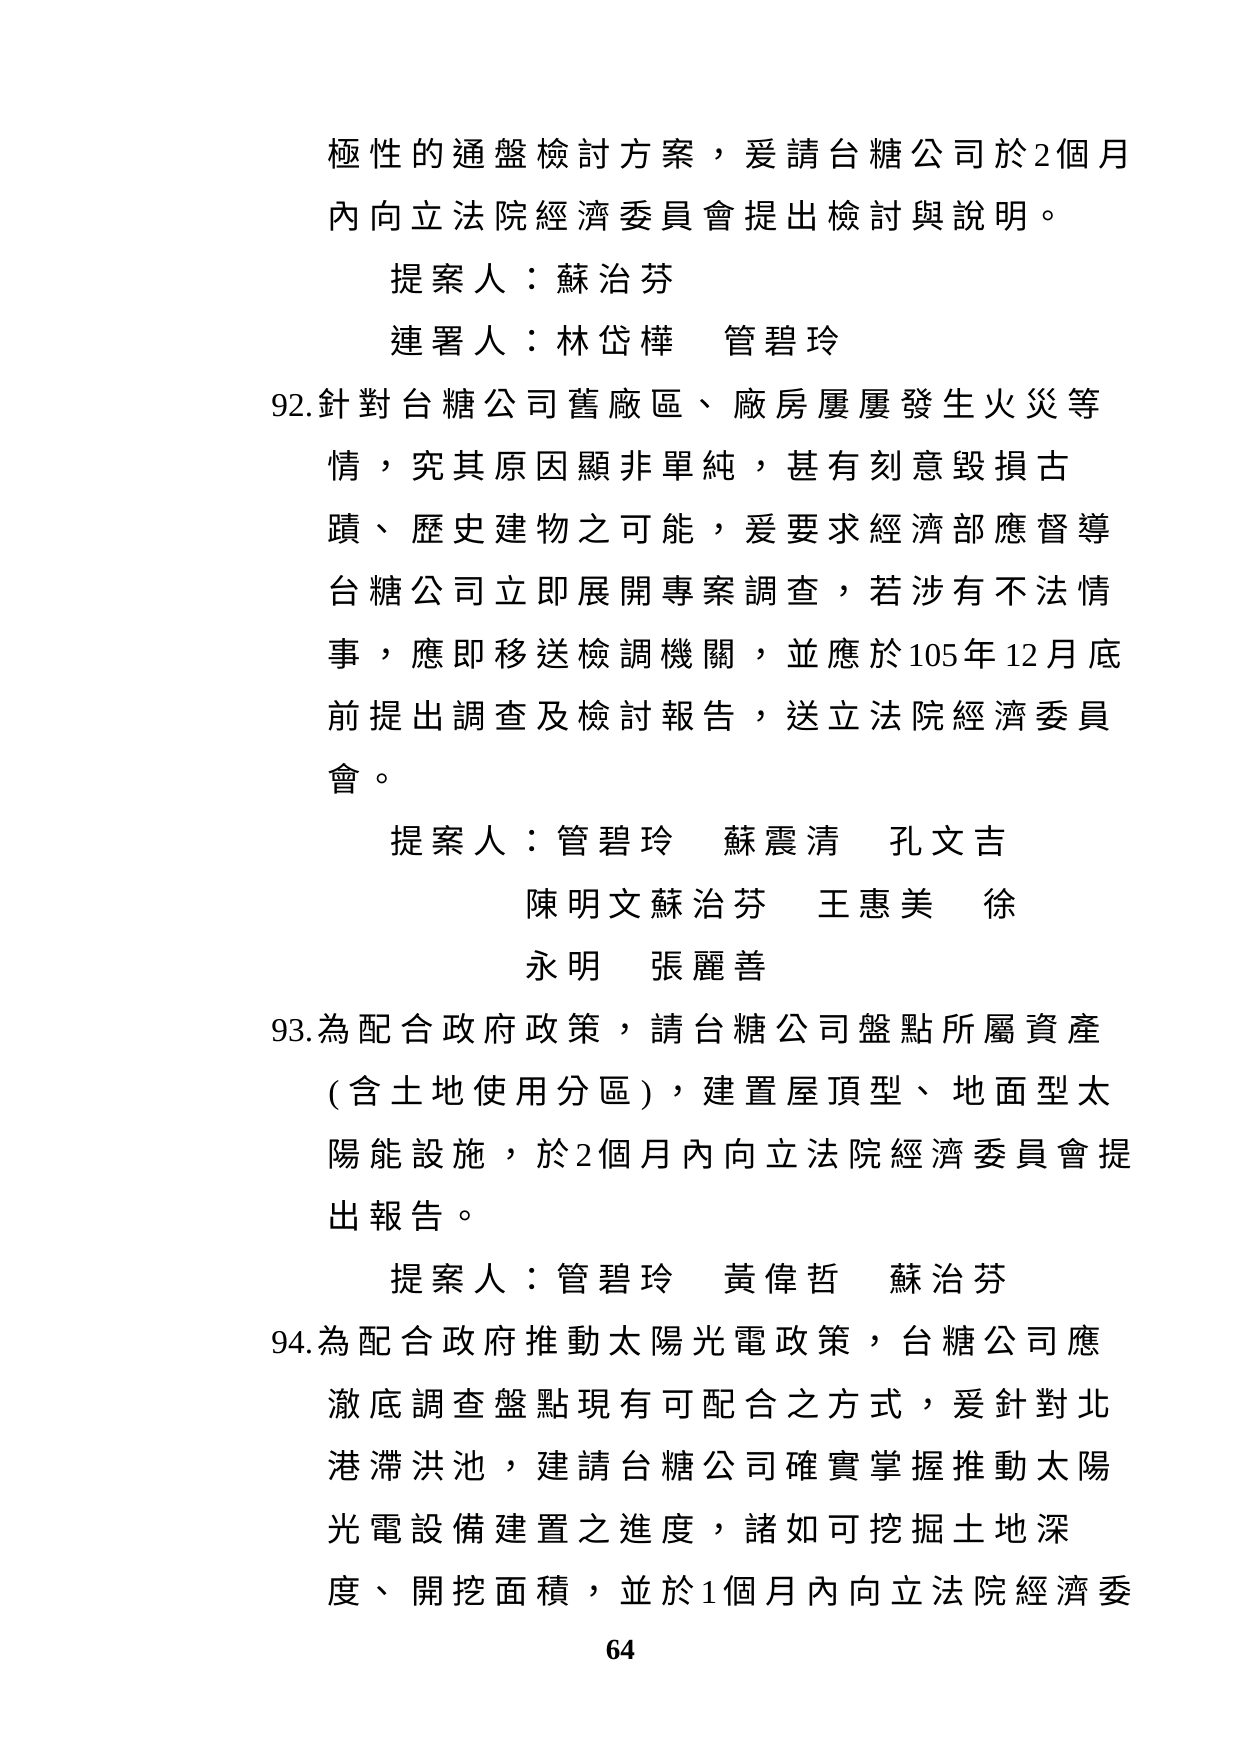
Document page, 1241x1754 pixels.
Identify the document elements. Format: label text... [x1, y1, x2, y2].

list 極性的通盤檢討方案，爰請台糖公司於2個月內向立法院經濟委員會提出檢討與說明。 [267, 110, 1136, 235]
list 為配合政府推動太陽光電政策，台糖公司應澈底調查盤點現有可配合之方式，爰針對北港滯洪池，建請台糖公司確實掌握推動太陽光電設備建置之進度，諸如可挖掘土地深度、開挖面積，並於1個月內向立法院經濟委 [267, 1298, 1136, 1610]
text 提案人：管碧玲 黃偉哲 蘇治芬 [381, 1235, 1032, 1298]
text 提案人：管碧玲 蘇震清 孔文吉 陳明文蘇治芬 王惠美 徐永明 張麗善 [381, 798, 1032, 985]
list 針對台糖公司舊廠區、廠房屢屢發生火災等情，究其原因顯非單純，甚有刻意毀損古蹟、歷史建物之可能，爰要求經濟部應督導台糖公司立即展開專案調查，若涉有不法情事，應即移送檢調機關，並應於105年12月底前提出調查及檢討報告，送立法院經濟委員會。 [267, 360, 1136, 798]
text 連署人：林岱樺 管碧玲 [381, 298, 1032, 360]
list 為配合政府政策，請台糖公司盤點所屬資產(含土地使用分區)，建置屋頂型、地面型太陽能設施，於2個月內向立法院經濟委員會提出報告。 [267, 985, 1136, 1235]
text 提案人：蘇治芬 [381, 235, 1032, 298]
